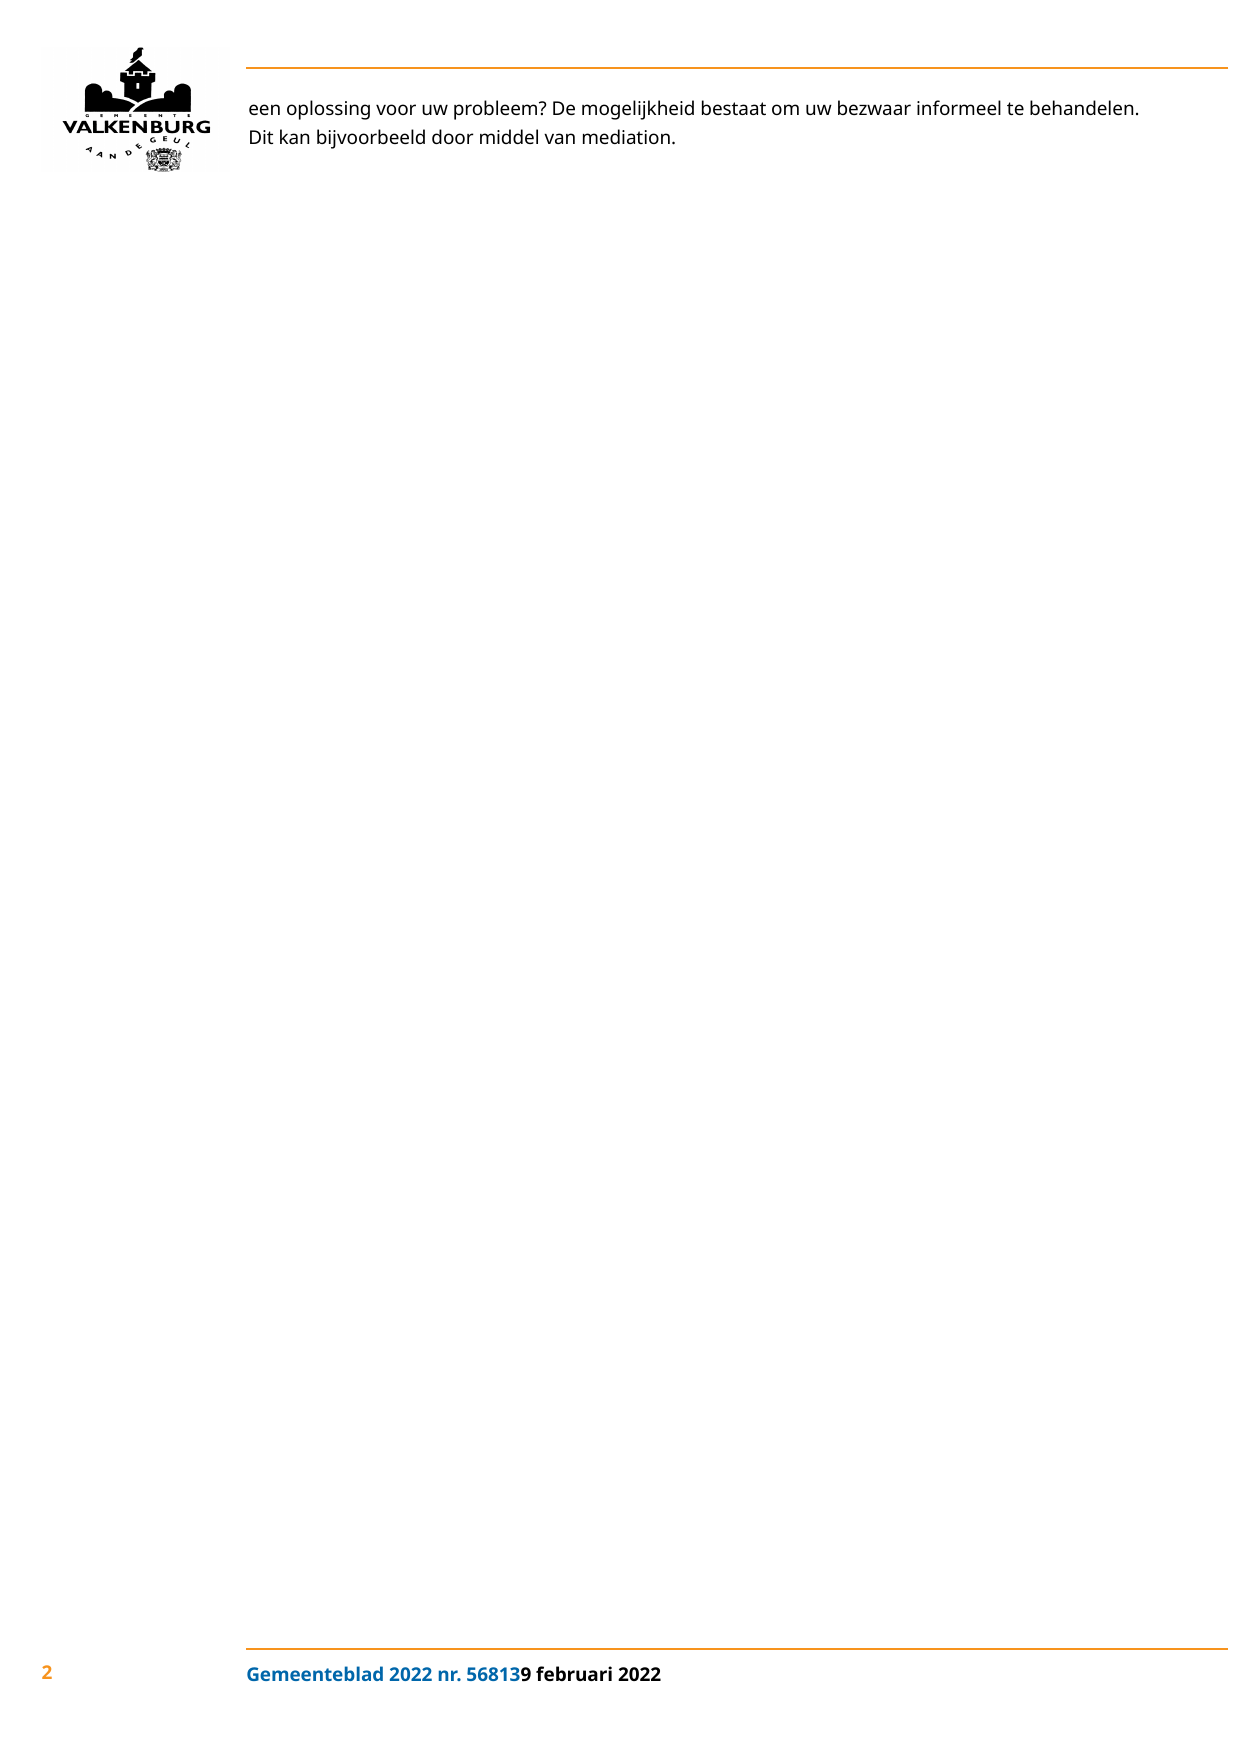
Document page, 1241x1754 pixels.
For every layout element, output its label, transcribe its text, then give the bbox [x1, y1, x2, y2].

text een oplossing voor uw probleem? De mogelijkheid bestaat om uw bezwaar informeel te behandelen. Dit kan bijvoorbeeld door middel van mediation. [248, 95, 1152, 150]
picture [41, 47, 231, 172]
